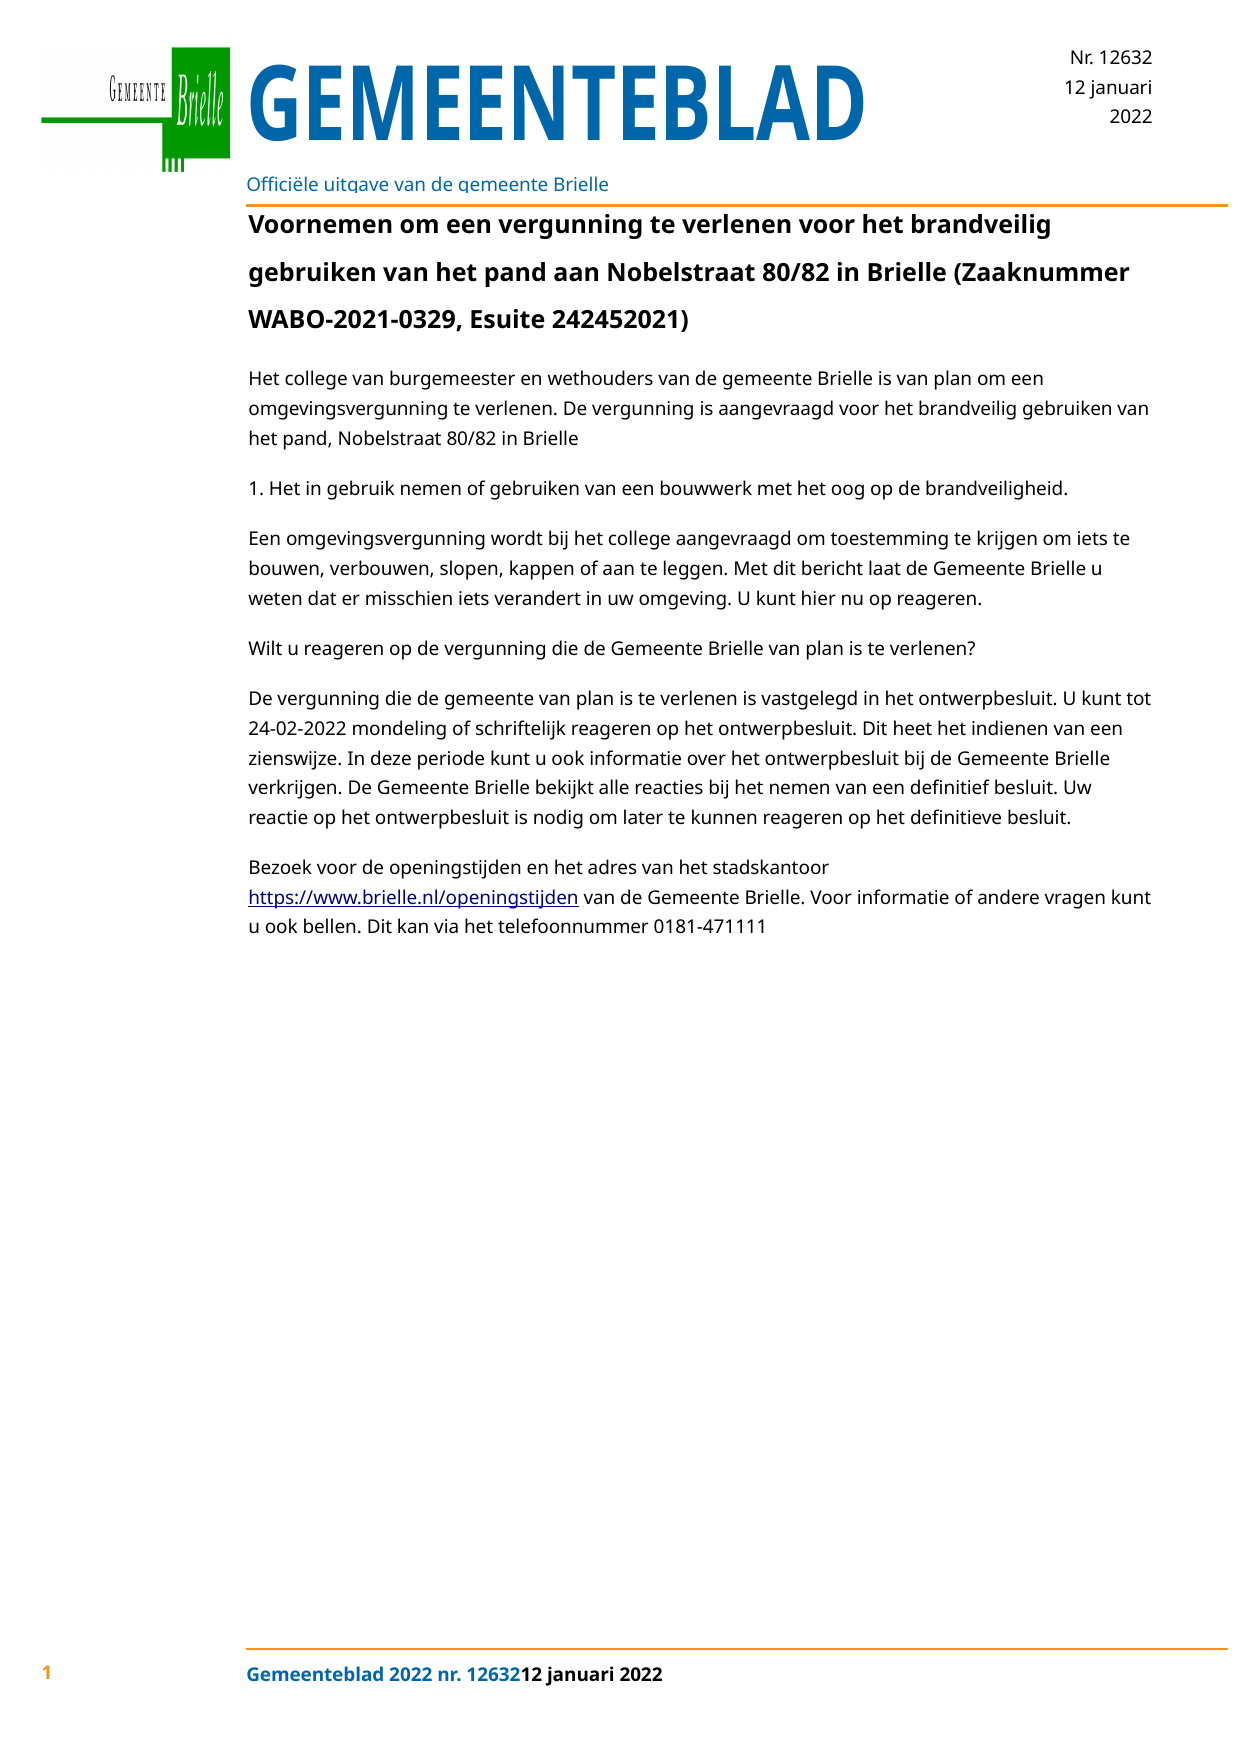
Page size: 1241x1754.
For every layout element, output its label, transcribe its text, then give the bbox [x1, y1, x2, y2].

text Voornemen om een vergunning te verlenen voor het brandveilig gebruiken van het pand aan Nobelstraat 80/82 in Brielle (Zaaknummer WABO-2021-0329, Esuite 242452021) [248, 207, 1152, 336]
text Bezoek voor de openingstijden en het adres van het stadskantoor https://www.brielle.nl/openingstijden van de Gemeente Brielle. Voor informatie of andere vragen kunt u ook bellen. Dit kan via het telefoonnummer 0181-471111 [248, 854, 1152, 939]
text Een omgevingsvergunning wordt bij het college aangevraagd om toestemming te krijgen om iets te bouwen, verbouwen, slopen, kappen of aan te leggen. Met dit bericht laat de Gemeente Brielle u weten dat er misschien iets verandert in uw omgeving. U kunt hier nu op reageren. [248, 526, 1152, 610]
text Wilt u reageren op de vergunning die de Gemeente Brielle van plan is te verlenen? [248, 635, 1152, 661]
text De vergunning die de gemeente van plan is te verlenen is vastgelegd in het ontwerpbesluit. U kunt tot 24-02-2022 mondeling of schriftelijk reageren op het ontwerpbesluit. Dit heet het indienen van een zienswijze. In deze periode kunt u ook informatie over het ontwerpbesluit bij de Gemeente Brielle verkrijgen. De Gemeente Brielle bekijkt alle reacties bij het nemen van een definitief besluit. Uw reactie op het ontwerpbesluit is nodig om later te kunnen reageren op het definitieve besluit. [248, 686, 1152, 829]
picture [41, 47, 231, 172]
text Het college van burgemeester en wethouders van de gemeente Brielle is van plan om een omgevingsvergunning te verlenen. De vergunning is aangevraagd voor het brandveilig gebruiken van het pand, Nobelstraat 80/82 in Brielle [248, 366, 1152, 450]
text 1. Het in gebruik nemen of gebruiken van een bouwwerk met het oog op de brandveiligheid. [248, 475, 1152, 501]
